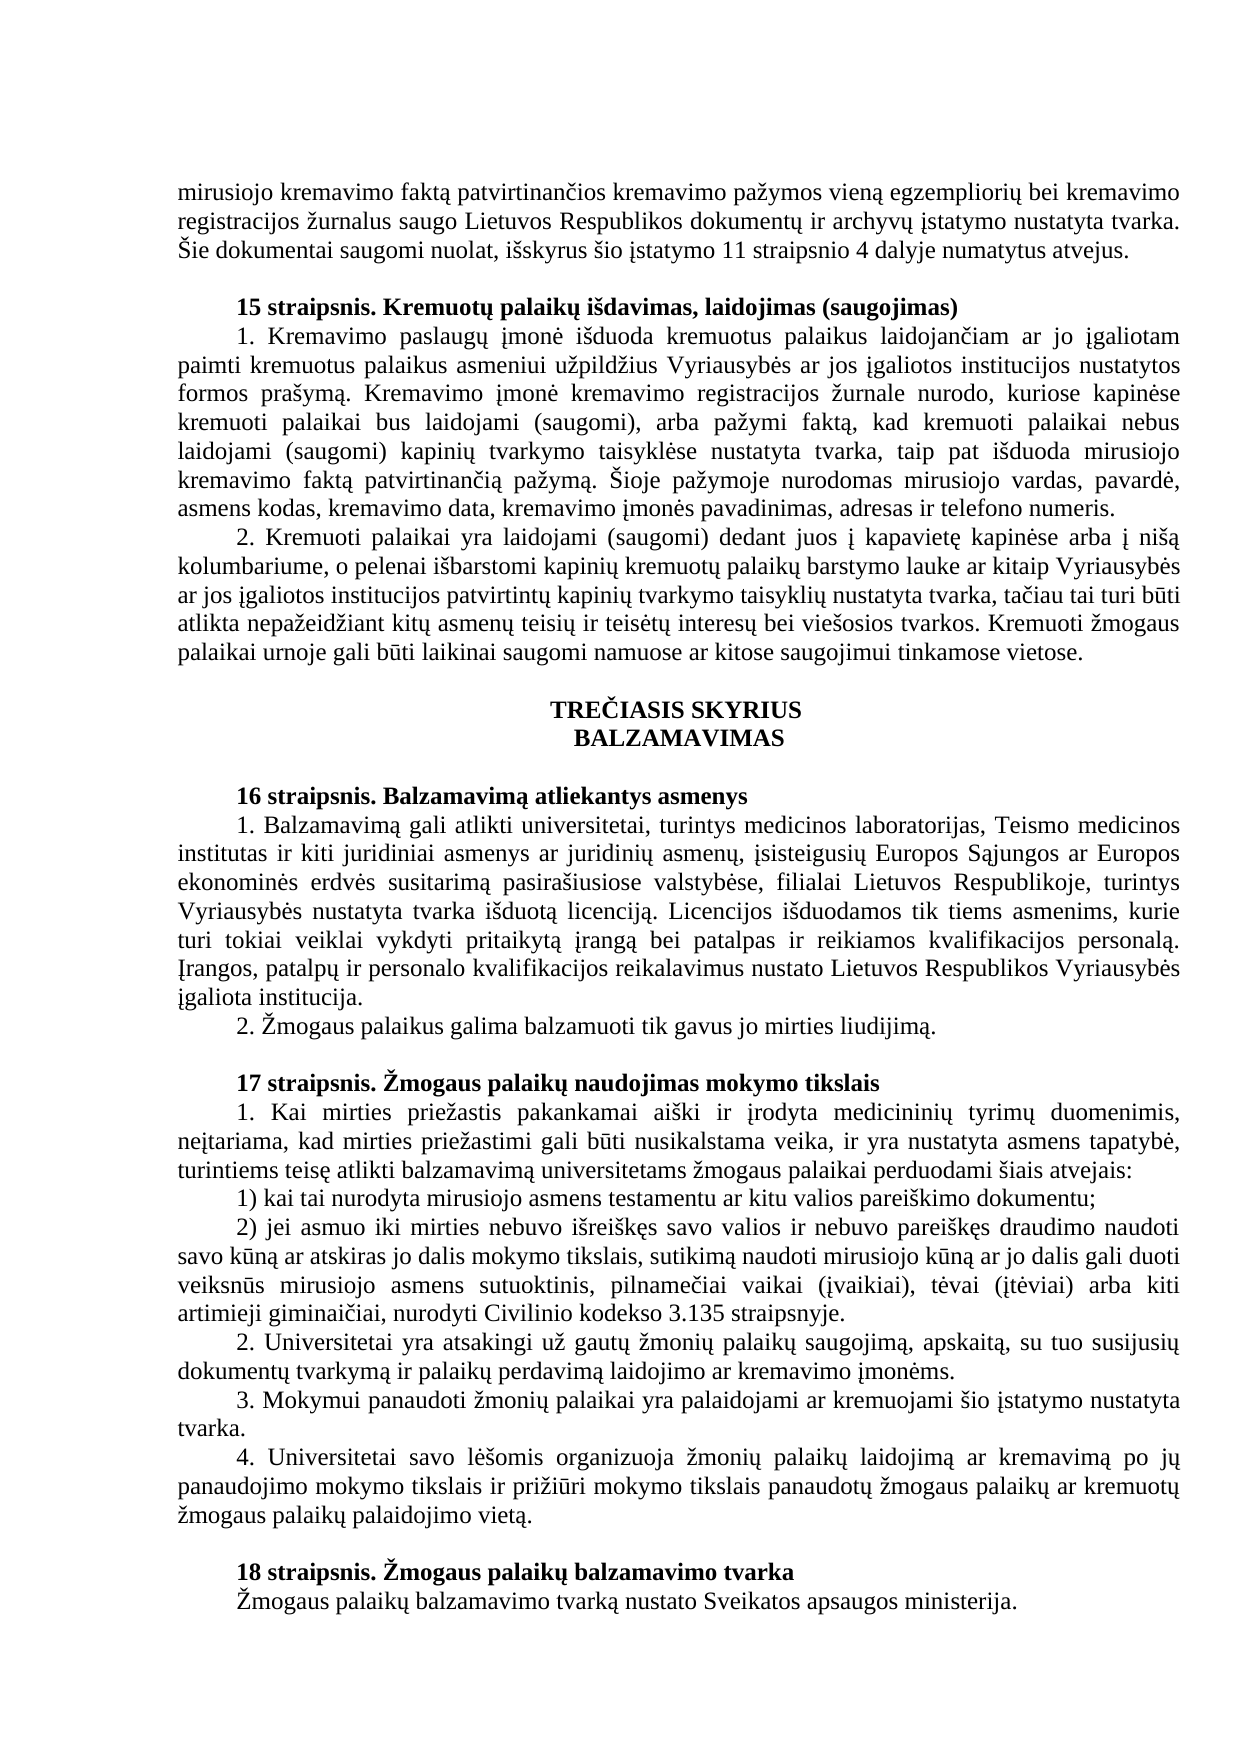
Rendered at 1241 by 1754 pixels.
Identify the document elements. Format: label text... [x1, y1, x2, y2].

text 4. Universitetai savo lėšomis organizuoja žmonių palaikų laidojimą ar kremavimą po jų panaudojimo mokymo tikslais ir prižiūri mokymo tikslais panaudotų žmogaus palaikų ar kremuotų žmogaus palaikų palaidojimo vietą. [177, 1442, 1181, 1528]
text 1. Kai mirties priežastis pakankamai aiški ir įrodyta medicininių tyrimų duomenimis, neįtariama, kad mirties priežastimi gali būti nusikalstama veika, ir yra nustatyta asmens tapatybė, turintiems teisę atlikti balzamavimą universitetams žmogaus palaikai perduodami šiais atvejais: [177, 1097, 1181, 1183]
text 18 straipsnis. Žmogaus palaikų balzamavimo tvarka [177, 1557, 1181, 1586]
text 1. Balzamavimą gali atlikti universitetai, turintys medicinos laboratorijas, Teismo medicinos institutas ir kiti juridiniai asmenys ar juridinių asmenų, įsisteigusių Europos Sąjungos ar Europos ekonominės erdvės susitarimą pasirašiusiose valstybėse, filialai Lietuvos Respublikoje, turintys Vyriausybės nustatyta tvarka išduotą licenciją. Licencijos išduodamos tik tiems asmenims, kurie turi tokiai veiklai vykdyti pritaikytą įrangą bei patalpas ir reikiamos kvalifikacijos personalą. Įrangos, patalpų ir personalo kvalifikacijos reikalavimus nustato Lietuvos Respublikos Vyriausybės įgaliota institucija. [177, 810, 1181, 1011]
text 2) jei asmuo iki mirties nebuvo išreiškęs savo valios ir nebuvo pareiškęs draudimo naudoti savo kūną ar atskiras jo dalis mokymo tikslais, sutikimą naudoti mirusiojo kūną ar jo dalis gali duoti veiksnūs mirusiojo asmens sutuoktinis, pilnamečiai vaikai (įvaikiai), tėvai (įtėviai) arba kiti artimieji giminaičiai, nurodyti Civilinio kodekso 3.135 straipsnyje. [177, 1212, 1181, 1327]
text 2. Universitetai yra atsakingi už gautų žmonių palaikų saugojimą, apskaitą, su tuo susijusių dokumentų tvarkymą ir palaikų perdavimą laidojimo ar kremavimo įmonėms. [177, 1327, 1181, 1385]
text 2. Žmogaus palaikus galima balzamuoti tik gavus jo mirties liudijimą. [177, 1011, 1181, 1040]
text 1. Kremavimo paslaugų įmonė išduoda kremuotus palaikus laidojančiam ar jo įgaliotam paimti kremuotus palaikus asmeniui užpildžius Vyriausybės ar jos įgaliotos institucijos nustatytos formos prašymą. Kremavimo įmonė kremavimo registracijos žurnale nurodo, kuriose kapinėse kremuoti palaikai bus laidojami (saugomi), arba pažymi faktą, kad kremuoti palaikai nebus laidojami (saugomi) kapinių tvarkymo taisyklėse nustatyta tvarka, taip pat išduoda mirusiojo kremavimo faktą patvirtinančią pažymą. Šioje pažymoje nurodomas mirusiojo vardas, pavardė, asmens kodas, kremavimo data, kremavimo įmonės pavadinimas, adresas ir telefono numeris. [177, 321, 1181, 522]
text mirusiojo kremavimo faktą patvirtinančios kremavimo pažymos vieną egzempliorių bei kremavimo registracijos žurnalus saugo Lietuvos Respublikos dokumentų ir archyvų įstatymo nustatyta tvarka. Šie dokumentai saugomi nuolat, išskyrus šio įstatymo 11 straipsnio 4 dalyje numatytus atvejus. [177, 177, 1181, 263]
text 15 straipsnis. Kremuotų palaikų išdavimas, laidojimas (saugojimas) [177, 292, 1181, 321]
text 3. Mokymui panaudoti žmonių palaikai yra palaidojami ar kremuojami šio įstatymo nustatyta tvarka. [177, 1385, 1181, 1442]
text 2. Kremuoti palaikai yra laidojami (saugomi) dedant juos į kapavietę kapinėse arba į nišą kolumbariume, o pelenai išbarstomi kapinių kremuotų palaikų barstymo lauke ar kitaip Vyriausybės ar jos įgaliotos institucijos patvirtintų kapinių tvarkymo taisyklių nustatyta tvarka, tačiau tai turi būti atlikta nepažeidžiant kitų asmenų teisių ir teisėtų interesų bei viešosios tvarkos. Kremuoti žmogaus palaikai urnoje gali būti laikinai saugomi namuose ar kitose saugojimui tinkamose vietose. [177, 522, 1181, 666]
text 16 straipsnis. Balzamavimą atliekantys asmenys [177, 781, 1181, 810]
text 17 straipsnis. Žmogaus palaikų naudojimas mokymo tikslais [177, 1068, 1181, 1097]
text TREČIASIS SKYRIUS [177, 695, 1181, 723]
text Žmogaus palaikų balzamavimo tvarką nustato Sveikatos apsaugos ministerija. [177, 1586, 1181, 1615]
text BALZAMAVIMAS [177, 723, 1181, 752]
text 1) kai tai nurodyta mirusiojo asmens testamentu ar kitu valios pareiškimo dokumentu; [177, 1183, 1181, 1212]
